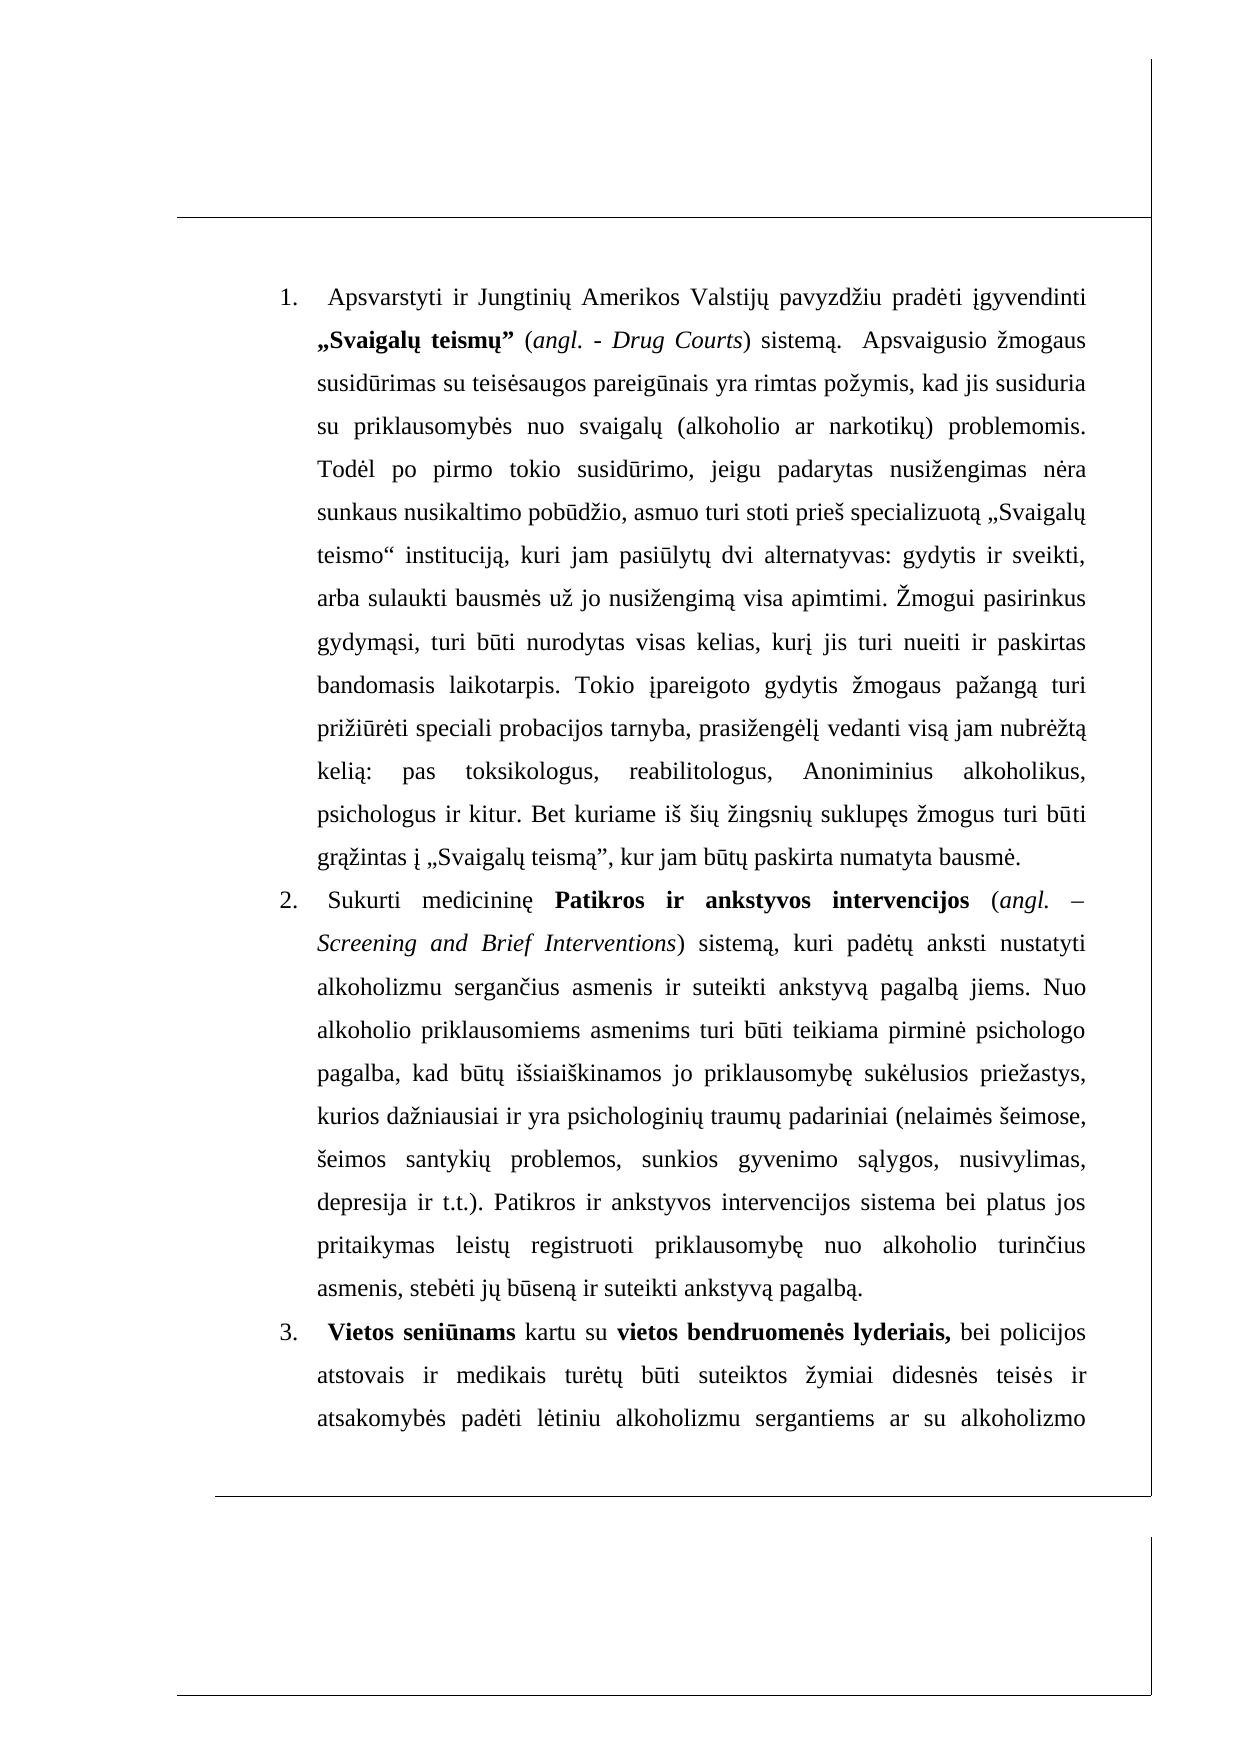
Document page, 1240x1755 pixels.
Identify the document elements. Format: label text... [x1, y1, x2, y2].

text 1. Apsvarstyti ir Jungtinių Amerikos Valstijų pavyzdžiu pradėti įgyvendinti „Svaigalų teismų” (angl. - Drug Courts) sistemą. Apsvaigusio žmogaus susidūrimas su teisėsaugos pareigūnais yra rimtas požymis, kad jis susiduria su priklausomybės nuo svaigalų (alkoholio ar narkotikų) problemomis. Todėl po pirmo tokio susidūrimo, jeigu padarytas nusižengimas nėra sunkaus nusikaltimo pobūdžio, asmuo turi stoti prieš specializuotą „Svaigalų teismo“ instituciją, kuri jam pasiūlytų dvi alternatyvas: gydytis ir sveikti, arba sulaukti bausmės už jo nusižengimą visa apimtimi. Žmogui pasirinkus gydymąsi, turi būti nurodytas visas kelias, kurį jis turi nueiti ir paskirtas bandomasis laikotarpis. Tokio įpareigoto gydytis žmogaus pažangą turi prižiūrėti speciali probacijos tarnyba, prasižengėlį vedanti visą jam nubrėžtą kelią: pas toksikologus, reabilitologus, Anoniminius alkoholikus, psichologus ir kitur. Bet kuriame iš šių žingsnių suklupęs žmogus turi būti grąžintas į „Svaigalų teismą”, kur jam būtų paskirta numatyta bausmė. [215, 217, 1151, 821]
text 2. Sukurti medicininę Patikros ir ankstyvos intervencijos (angl. – Screening and Brief Interventions) sistemą, kuri padėtų anksti nustatyti alkoholizmu sergančius asmenis ir suteikti ankstyvą pagalbą jiems. Nuo alkoholio priklausomiems asmenims turi būti teikiama pirminė psichologo pagalba, kad būtų išsiaiškinamos jo priklausomybę sukėlusios priežastys, kurios dažniausiai ir yra psichologinių traumų padariniai (nelaimės šeimose, šeimos santykių problemos, sunkios gyvenimo sąlygos, nusivylimas, depresija ir t.t.). Patikros ir ankstyvos intervencijos sistema bei platus jos pritaikymas leistų registruoti priklausomybę nuo alkoholio turinčius asmenis, stebėti jų būseną ir suteikti ankstyvą pagalbą. [215, 821, 1151, 1252]
text 3. Vietos seniūnams kartu su vietos bendruomenės lyderiais, bei policijos atstovais ir medikais turėtų būti suteiktos žymiai didesnės teisės ir atsakomybės padėti lėtiniu alkoholizmu sergantiems ar su alkoholizmo psichoze susiduriantiems asmenims: suteikiant seniūnams galimybes ir pareigas rūpintis jų priverstiniu gydymu, reguliaria jų elgsenos stebėsena, medicinine patikra, stebėti jų šeimos ir vaikų būklę. Ši pagalba galėtų būti teikiama pasitelkiant ir specialius socialinius darbuotojus priskirtus ne rizikos šeimoms, o visai bendruomenei. Tokie socialiniai darbuotojai galėtų pirmiausiai padėti identifikuoti rizikos faktorius tarp bendruomenės narių. [215, 1252, 1151, 1496]
